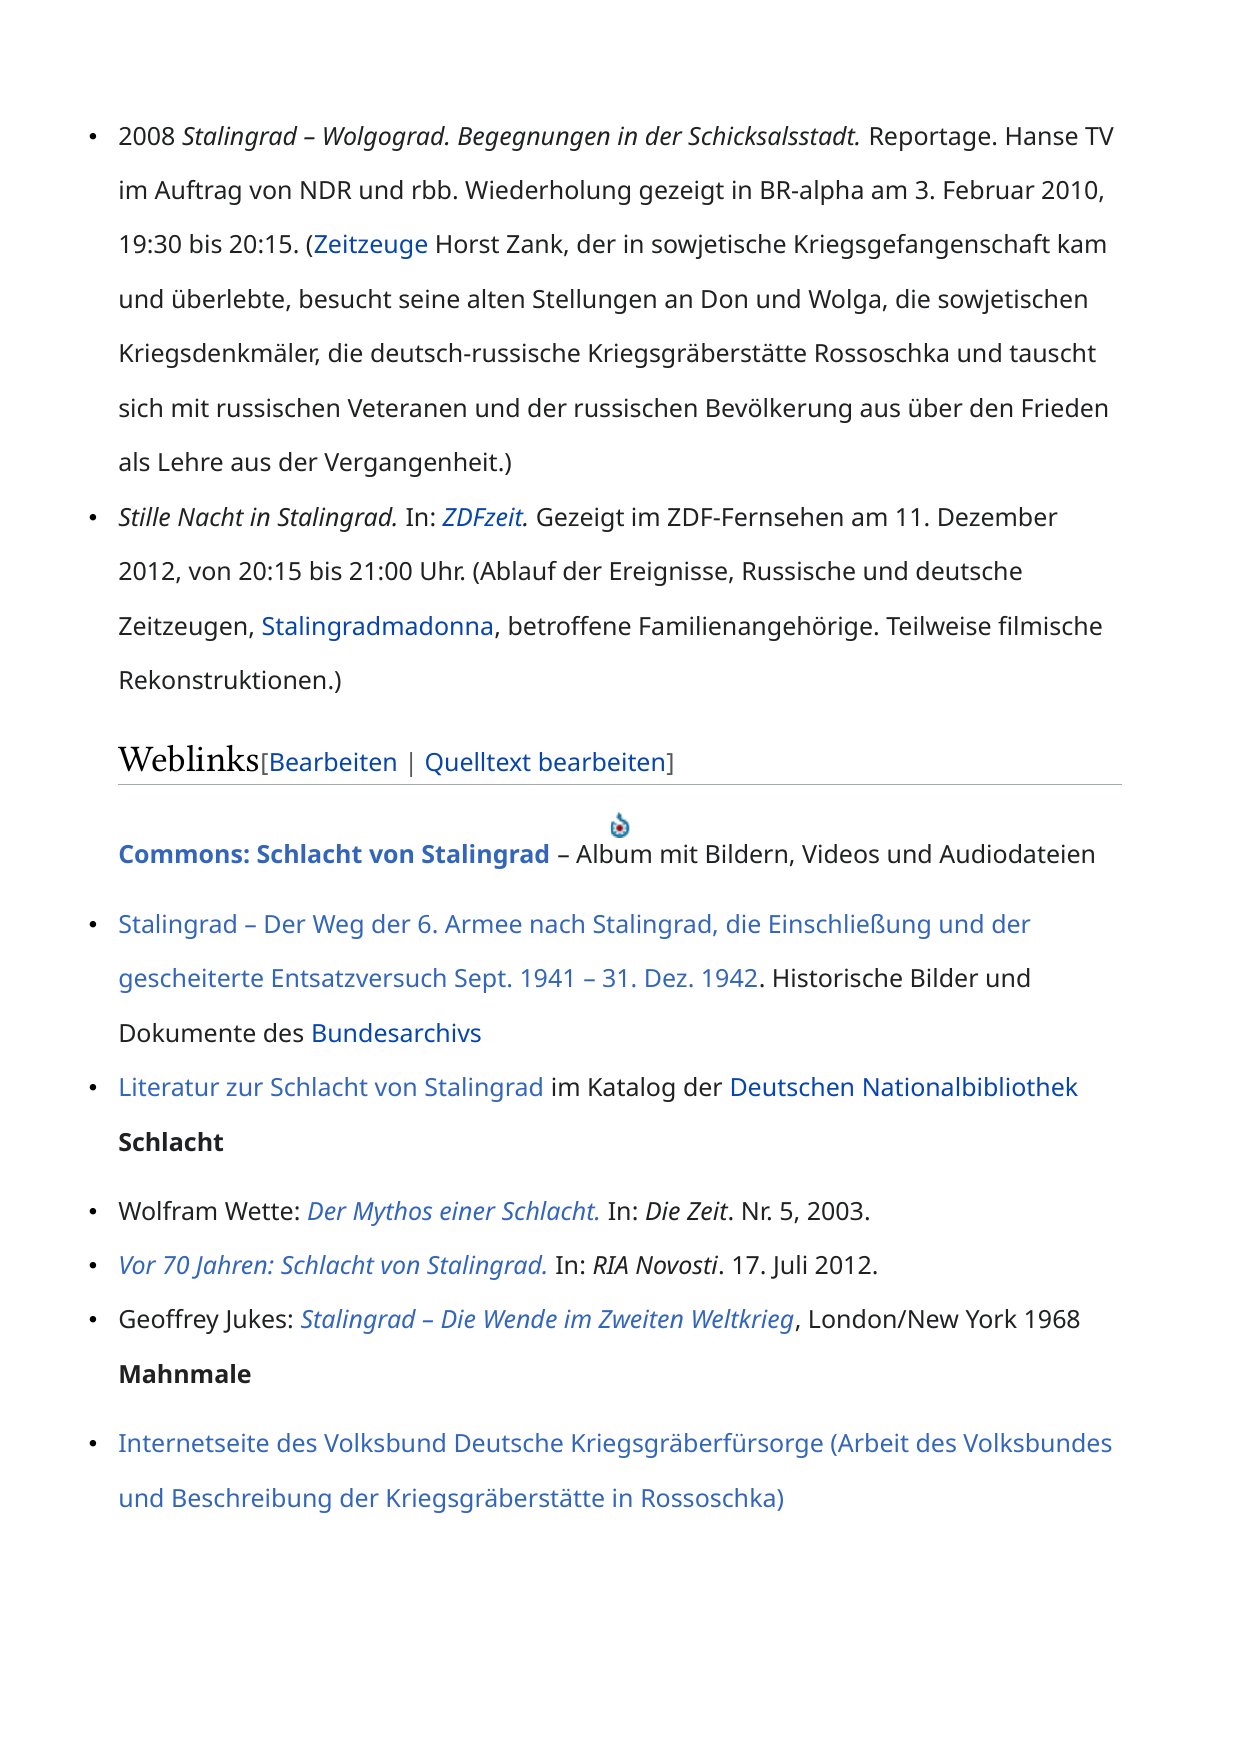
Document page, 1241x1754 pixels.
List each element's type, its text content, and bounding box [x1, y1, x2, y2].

list Stalingrad – Der Weg der 6. Armee nach Stalingrad, die Einschließung und der gescheiterte Entsatzversuch Sept. 1941 – 31. Dez. 1942. Historische Bilder und Dokumente des Bundesarchivs [118, 906, 1122, 1049]
text Schlacht [118, 1124, 1122, 1158]
text Commons: Schlacht von Stalingrad – Album mit Bildern, Videos und Audiodateien [118, 837, 1122, 871]
list Vor 70 Jahren: Schlacht von Stalingrad. In: RIA Novosti. 17. Juli 2012. [118, 1248, 1122, 1282]
text Mahnmale [118, 1357, 1122, 1391]
picture [610, 812, 630, 838]
list Stille Nacht in Stalingrad. In: ZDFzeit. Gezeigt im ZDF-Fernsehen am 11. Dezember 2012, von 20:15 bis 21:00 Uhr. (Ablauf der Ereignisse, Russische und deutsche Zeitzeugen, Stalingradmadonna, betroffene Familienangehörige. Teilweise filmische Rekonstruktionen.) [118, 499, 1122, 697]
list Wolfram Wette: Der Mythos einer Schlacht. In: Die Zeit. Nr. 5, 2003. [118, 1193, 1122, 1227]
list 2008 Stalingrad – Wolgograd. Begegnungen in der Schicksalsstadt. Reportage. Hanse TV im Auftrag von NDR und rbb. Wiederholung gezeigt in BR-alpha am 3. Februar 2010, 19:30 bis 20:15. (Zeitzeuge Horst Zank, der in sowjetische Kriegsgefangenschaft kam und überlebte, besucht seine alten Stellungen an Don und Wolga, die sowjetischen Kriegsdenkmäler, die deutsch-russische Kriegsgräberstätte Rossoschka und tauscht sich mit russischen Veteranen und der russischen Bevölkerung aus über den Frieden als Lehre aus der Vergangenheit.) [118, 118, 1122, 479]
list Geoffrey Jukes: Stalingrad – Die Wende im Zweiten Weltkrieg, London/New York 1968 [118, 1302, 1122, 1336]
list Internetseite des Volksbund Deutsche Kriegsgräberfürsorge (Arbeit des Volksbundes und Beschreibung der Kriegsgräberstätte in Rossoschka) [118, 1426, 1122, 1514]
subtitle Weblinks[Bearbeiten | Quelltext bearbeiten] [118, 738, 1122, 784]
list Literatur zur Schlacht von Stalingrad im Katalog der Deutschen Nationalbibliothek [118, 1070, 1122, 1104]
